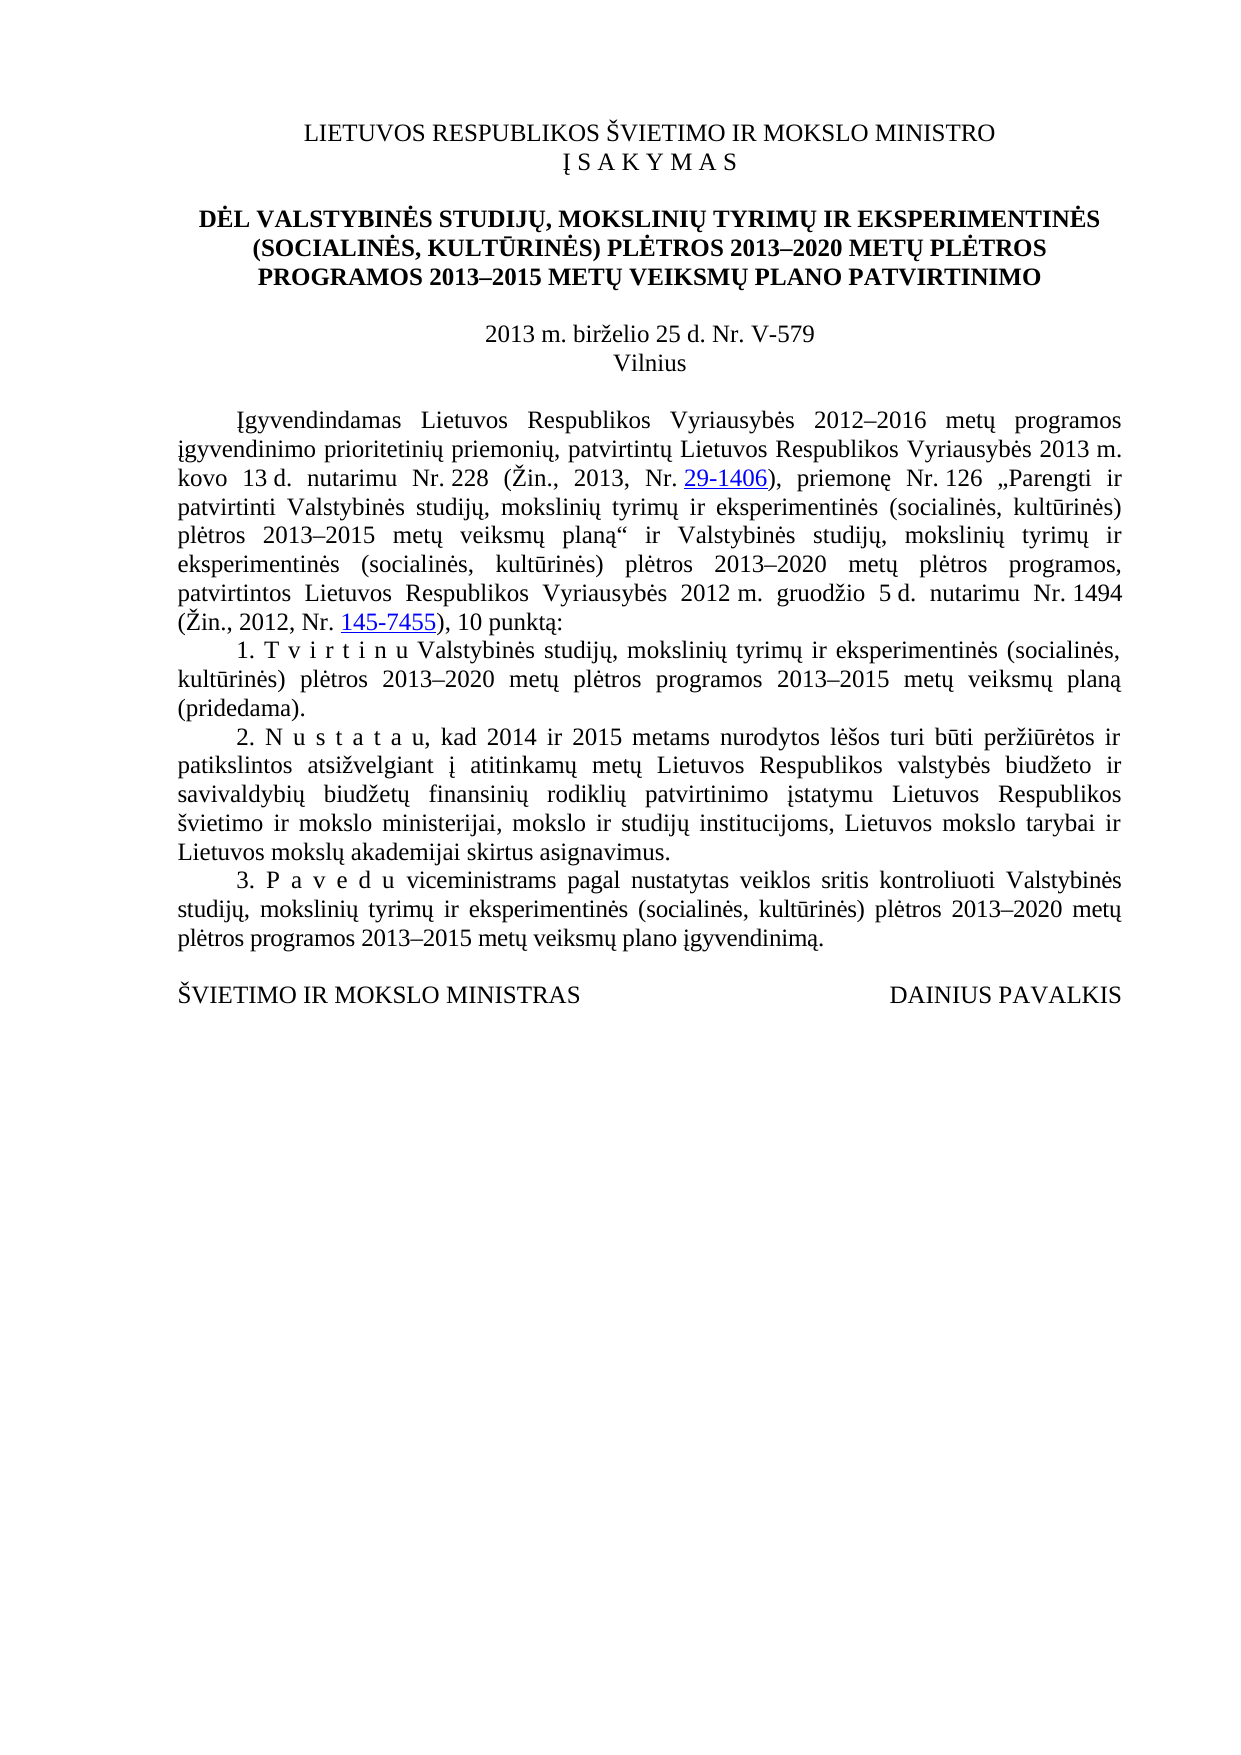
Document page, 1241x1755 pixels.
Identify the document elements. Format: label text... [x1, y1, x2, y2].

text 2. N u s t a t a u, kad 2014 ir 2015 metams nurodytos lėšos turi būti peržiūrėtos ir patikslintos atsižvelgiant į atitinkamų metų Lietuvos Respublikos valstybės biudžeto ir savivaldybių biudžetų finansinių rodiklių patvirtinimo įstatymu Lietuvos Respublikos švietimo ir mokslo ministerijai, mokslo ir studijų institucijoms, Lietuvos mokslo tarybai ir Lietuvos mokslų akademijai skirtus asignavimus. [177, 722, 1122, 866]
text 3. P a v e d u viceministrams pagal nustatytas veiklos sritis kontroliuoti Valstybinės studijų, mokslinių tyrimų ir eksperimentinės (socialinės, kultūrinės) plėtros 2013–2020 metų plėtros programos 2013–2015 metų veiksmų plano įgyvendinimą. [177, 866, 1122, 952]
text Vilnius [177, 348, 1122, 377]
text DĖL VALSTYBINĖS STUDIJŲ, MOKSLINIŲ TYRIMŲ IR EKSPERIMENTINĖS (SOCIALINĖS, KULTŪRINĖS) PLĖTROS 2013–2020 METŲ PLĖTROS PROGRAMOS 2013–2015 METŲ VEIKSMŲ PLANO PATVIRTINIMO [177, 204, 1122, 291]
text Į S A K Y M A S [177, 147, 1122, 176]
text LIETUVOS RESPUBLIKOS ŠVIETIMO IR MOKSLO MINISTRO [177, 118, 1122, 147]
text 1. T v i r t i n u Valstybinės studijų, mokslinių tyrimų ir eksperimentinės (socialinės, kultūrinės) plėtros 2013–2020 metų plėtros programos 2013–2015 metų veiksmų planą (pridedama). [177, 636, 1122, 722]
text Švietimo ir mokslo ministras Dainius Pavalkis [177, 981, 1122, 1009]
text 2013 m. birželio 25 d. Nr. V-579 [177, 319, 1122, 348]
text Įgyvendindamas Lietuvos Respublikos Vyriausybės 2012–2016 metų programos įgyvendinimo prioritetinių priemonių, patvirtintų Lietuvos Respublikos Vyriausybės 2013 m. kovo 13 d. nutarimu Nr. 228 (Žin., 2013, Nr. 29-1406), priemonę Nr. 126 „Parengti ir patvirtinti Valstybinės studijų, mokslinių tyrimų ir eksperimentinės (socialinės, kultūrinės) plėtros 2013–2015 metų veiksmų planą“ ir Valstybinės studijų, mokslinių tyrimų ir eksperimentinės (socialinės, kultūrinės) plėtros 2013–2020 metų plėtros programos, patvirtintos Lietuvos Respublikos Vyriausybės 2012 m. gruodžio 5 d. nutarimu Nr. 1494 (Žin., 2012, Nr. 145-7455), 10 punktą: [177, 406, 1122, 636]
